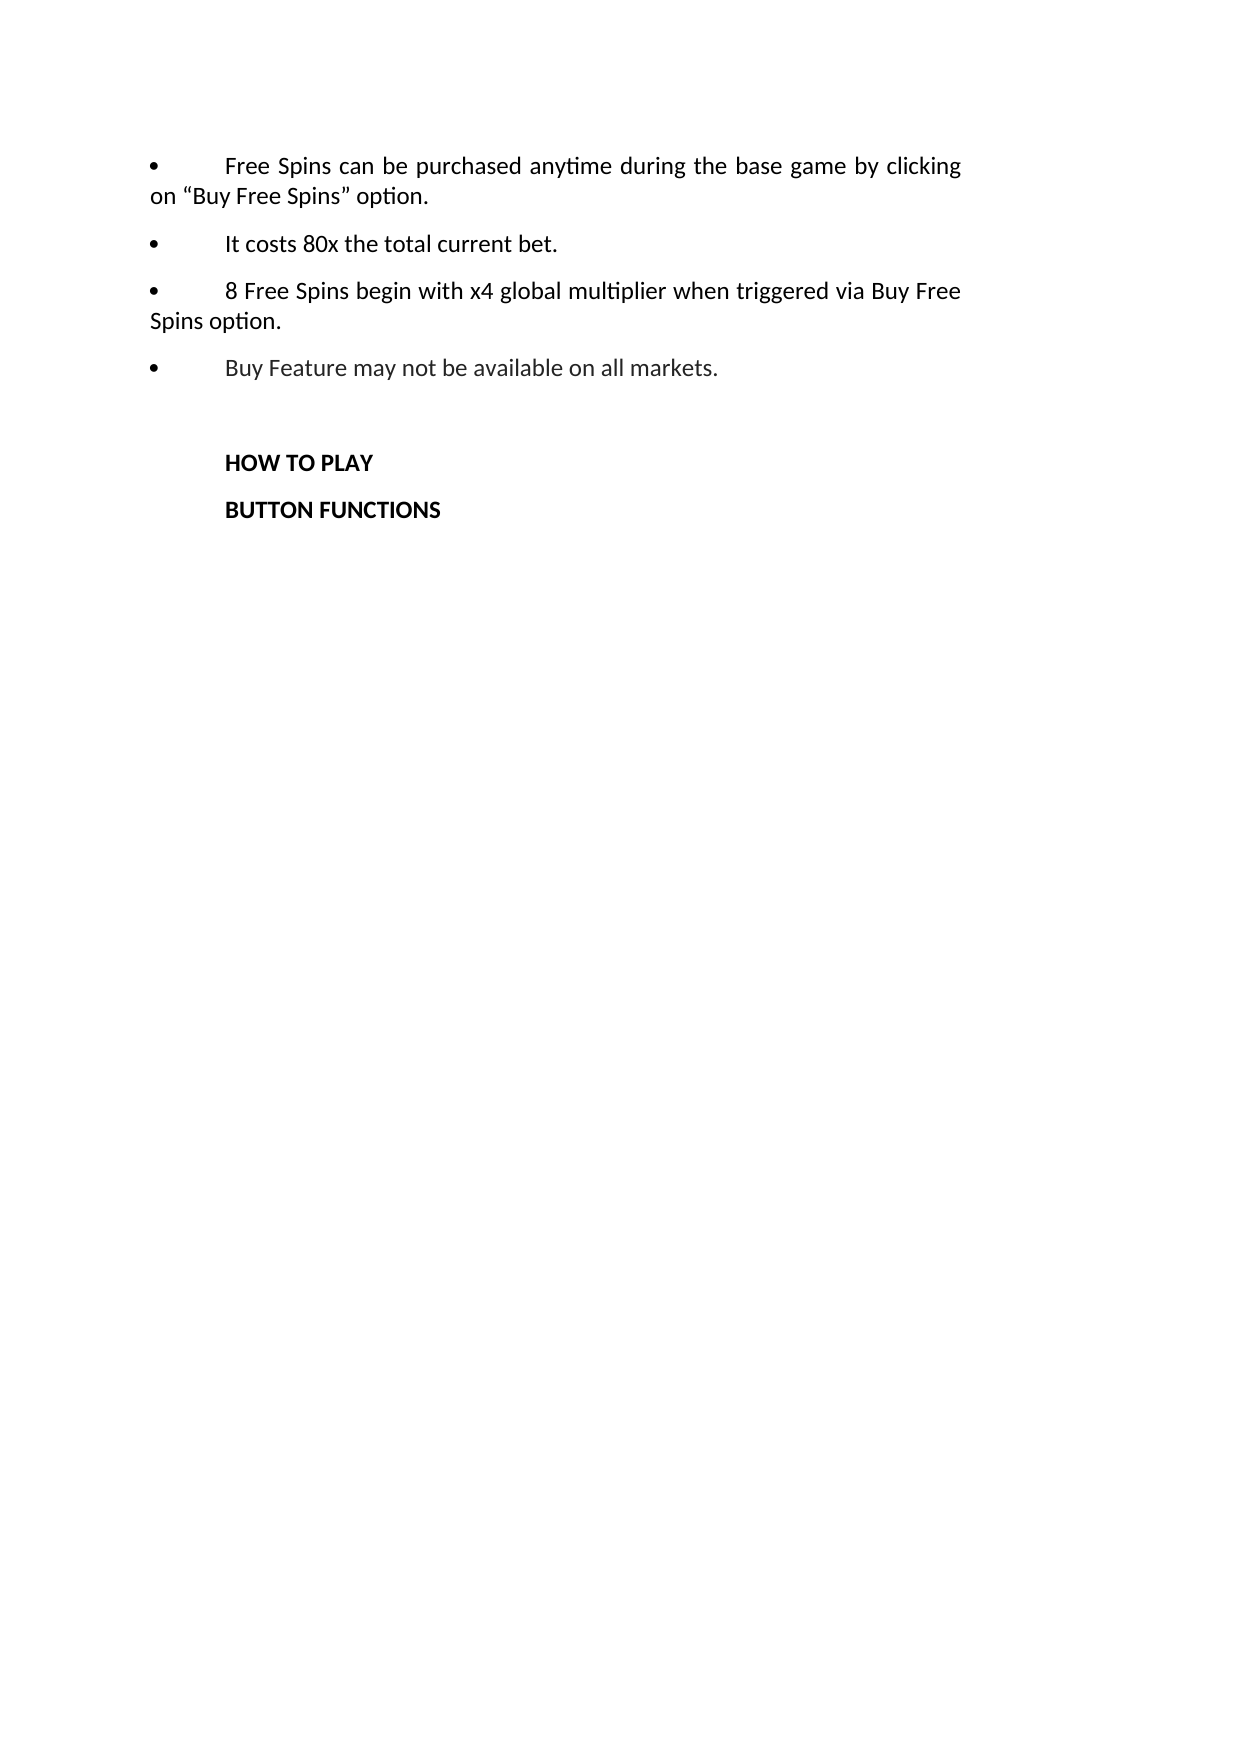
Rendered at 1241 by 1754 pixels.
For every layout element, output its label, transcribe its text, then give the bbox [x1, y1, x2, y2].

list It costs 80x the total current bet. [150, 228, 963, 258]
text BUTTON FUNCTIONS [225, 494, 963, 525]
list Free Spins can be purchased anytime during the base game by clicking on “Buy Free Spins” option. [150, 150, 963, 211]
list Buy Feature may not be available on all markets. [150, 353, 963, 383]
list 8 Free Spins begin with x4 global multiplier when triggered via Buy Free Spins option. [150, 275, 963, 336]
text HOW TO PLAY [225, 447, 963, 477]
